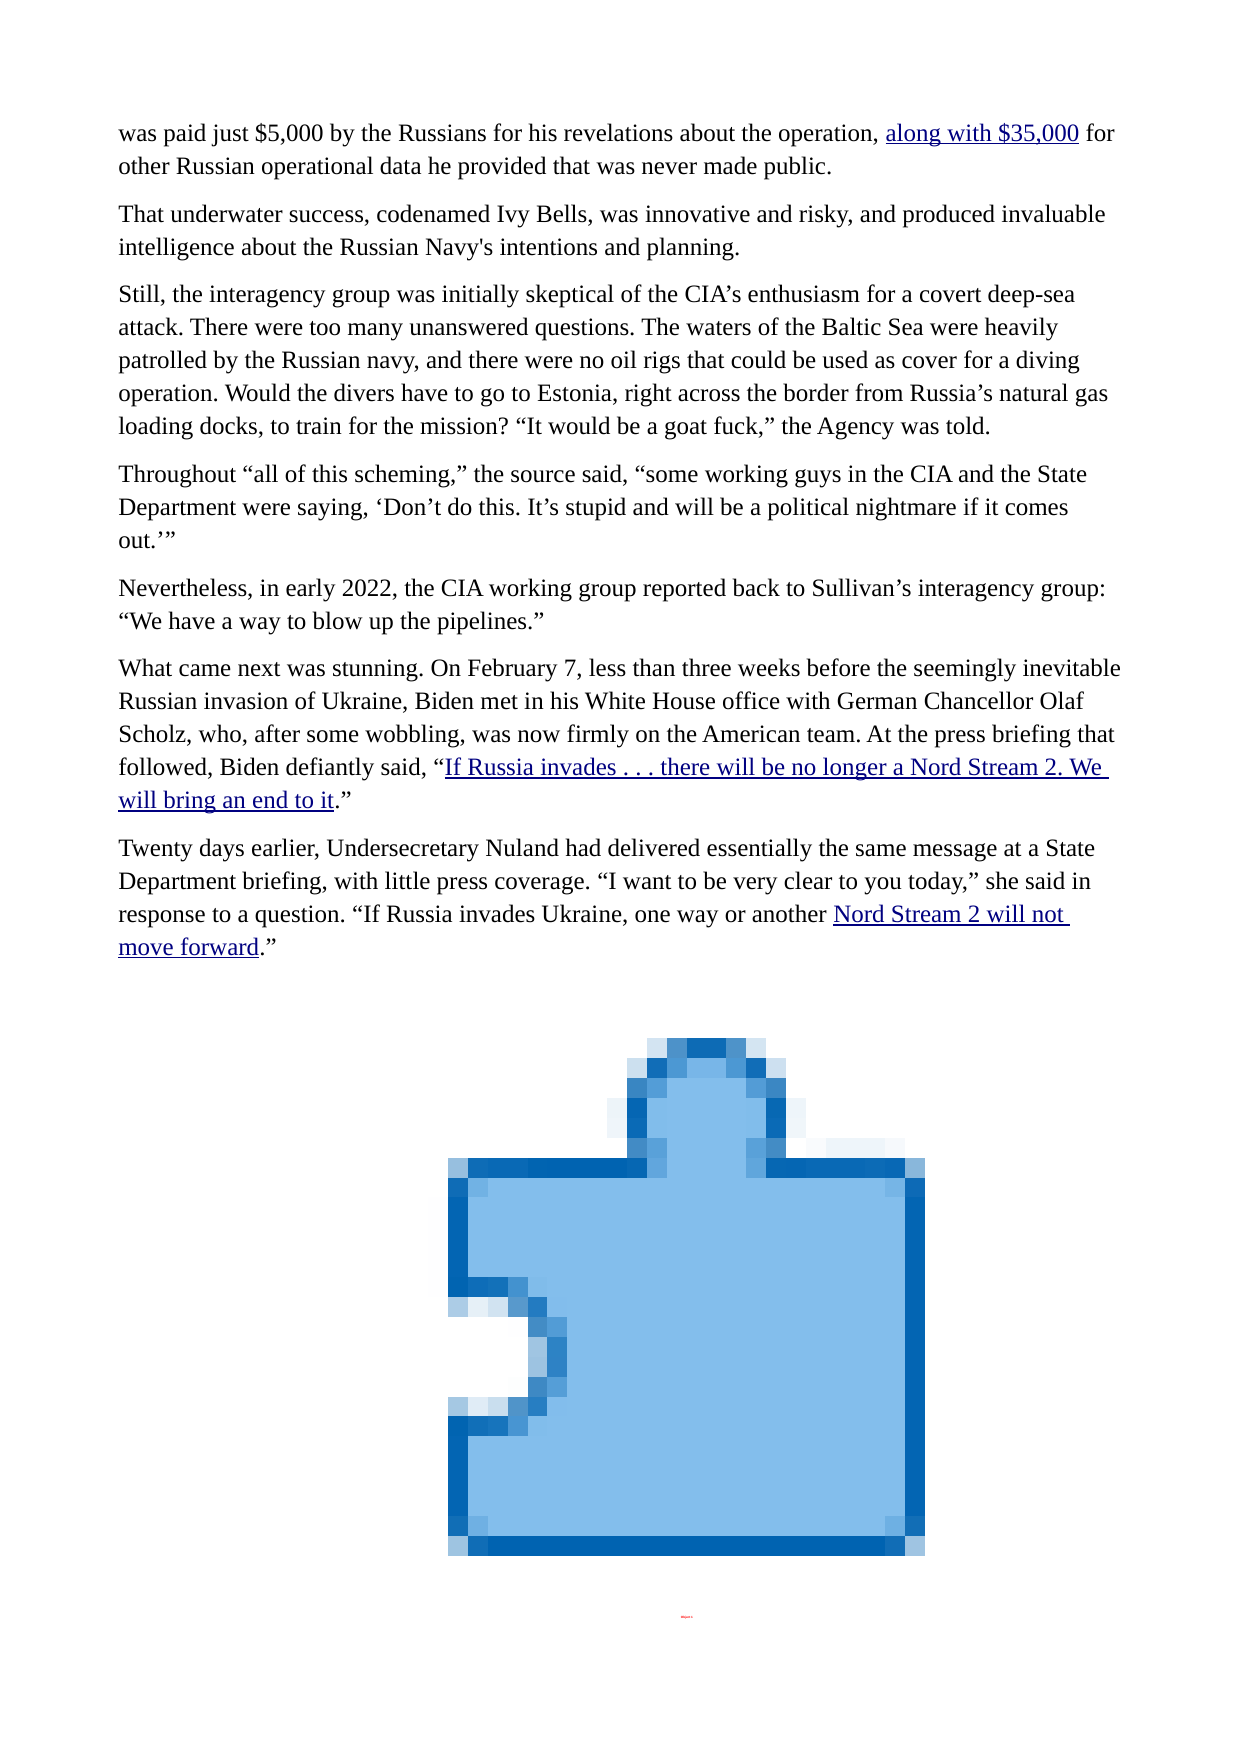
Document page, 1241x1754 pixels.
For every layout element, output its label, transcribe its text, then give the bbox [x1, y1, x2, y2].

text What came next was stunning. On February 7, less than three weeks before the seemingly inevitable Russian invasion of Ukraine, Biden met in his White House office with German Chancellor Olaf Scholz, who, after some wobbling, was now firmly on the American team. At the press briefing that followed, Biden defiantly said, “If Russia invades . . . there will be no longer a Nord Stream 2. We will bring an end to it.” [118, 653, 1122, 814]
text That underwater success, codenamed Ivy Bells, was innovative and risky, and produced invaluable intelligence about the Russian Navy's intentions and planning. [118, 199, 1122, 261]
text Twenty days earlier, Undersecretary Nuland had delivered essentially the same message at a State Department briefing, with little press coverage. “I want to be very clear to you today,” she said in response to a question. “If Russia invades Ukraine, one way or another Nord Stream 2 will not move forward.” [118, 833, 1122, 961]
text was paid just $5,000 by the Russians for his revelations about the operation, along with $35,000 for other Russian operational data he provided that was never made public. [118, 118, 1122, 180]
text Still, the interagency group was initially skeptical of the CIA’s enthusiasm for a covert deep-sea attack. There were too many unanswered questions. The waters of the Baltic Sea were heavily patrolled by the Russian navy, and there were no oil rigs that could be used as cover for a diving operation. Would the divers have to go to Estonia, right across the border from Russia’s natural gas loading docks, to train for the mission? “It would be a goat fuck,” the Agency was told. [118, 279, 1122, 440]
text Throughout “all of this scheming,” the source said, “some working guys in the CIA and the State Department were saying, ‘Don’t do this. It’s stupid and will be a political nightmare if it comes out.’” [118, 459, 1122, 554]
text Nevertheless, in early 2022, the CIA working group reported back to Sullivan’s interagency group: “We have a way to blow up the pipelines.” [118, 573, 1122, 634]
